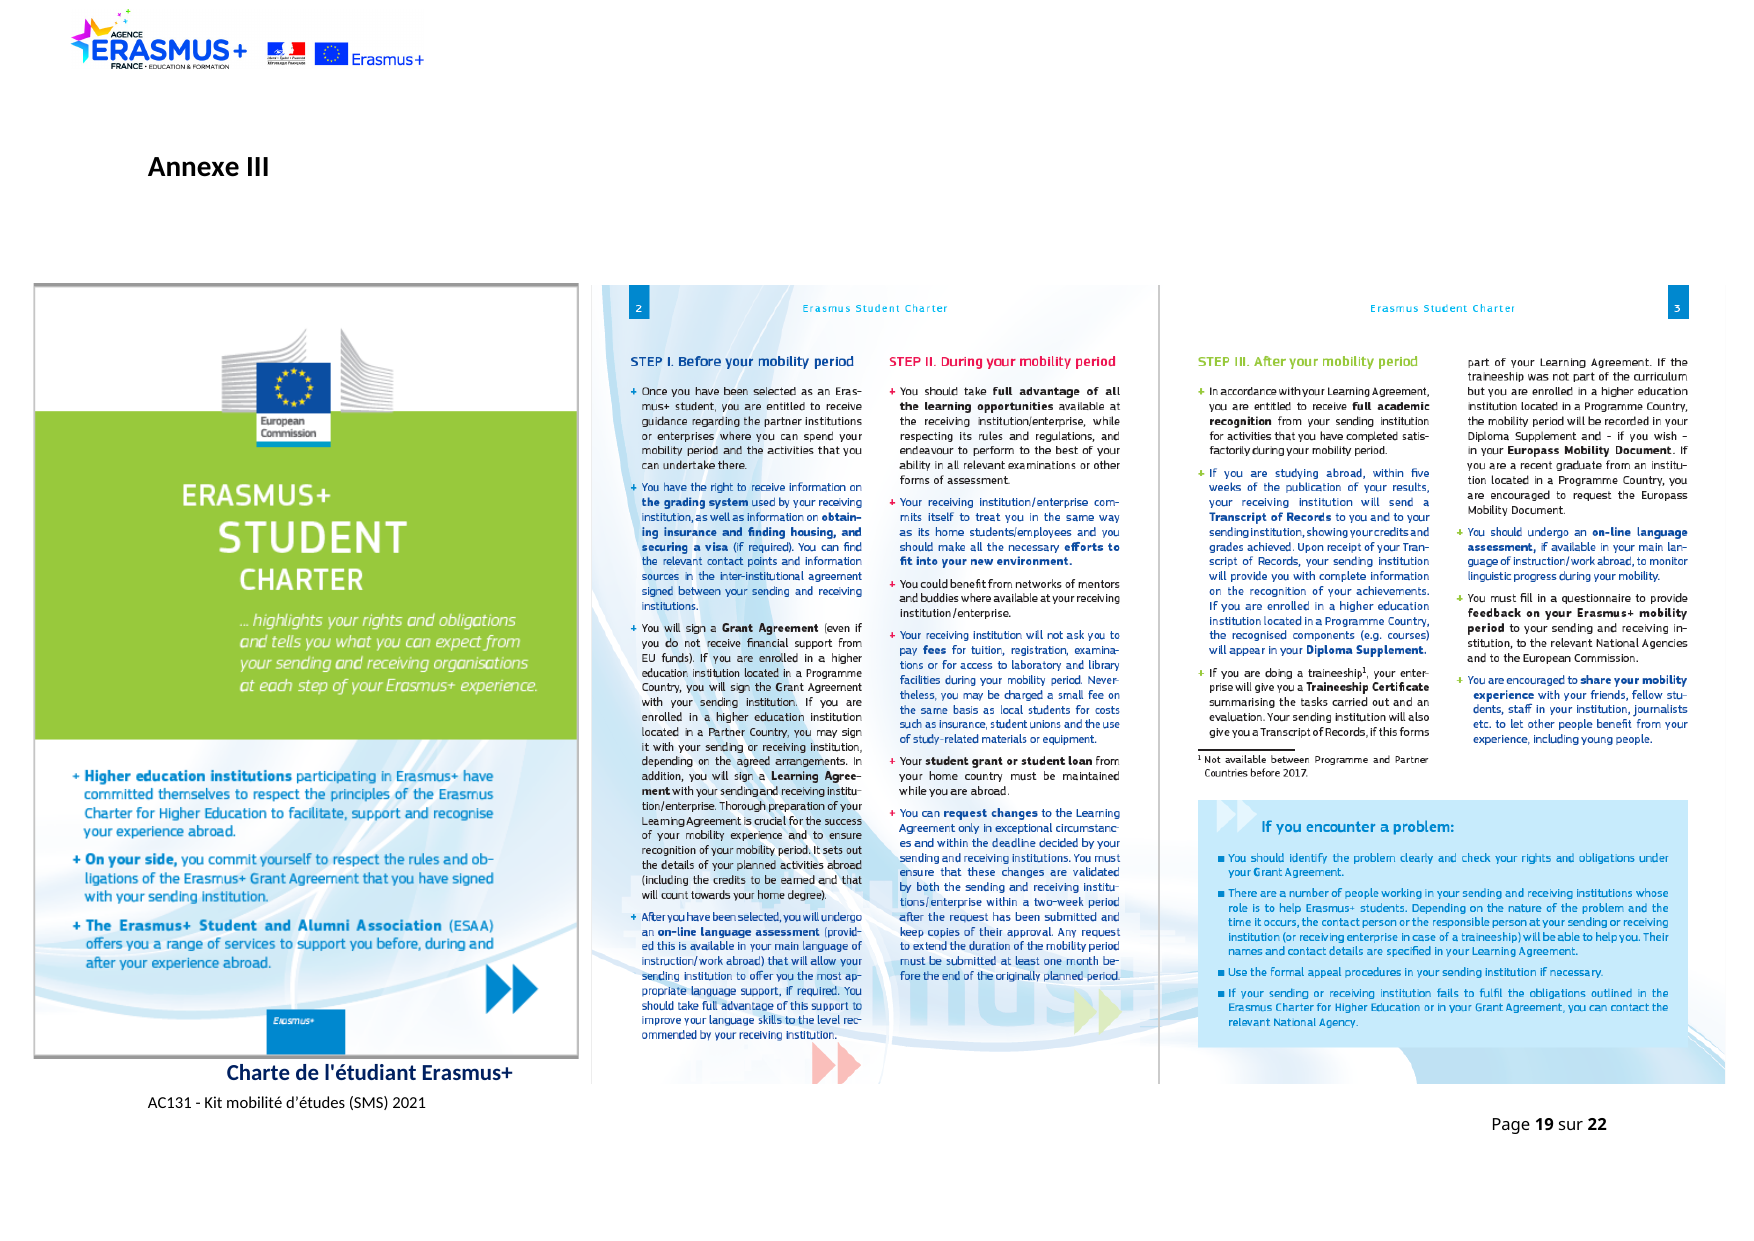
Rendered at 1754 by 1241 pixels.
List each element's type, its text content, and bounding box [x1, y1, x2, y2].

text Annexe III [148, 148, 1606, 183]
text Charte de l'étudiant Erasmus+ [148, 315, 1710, 1086]
